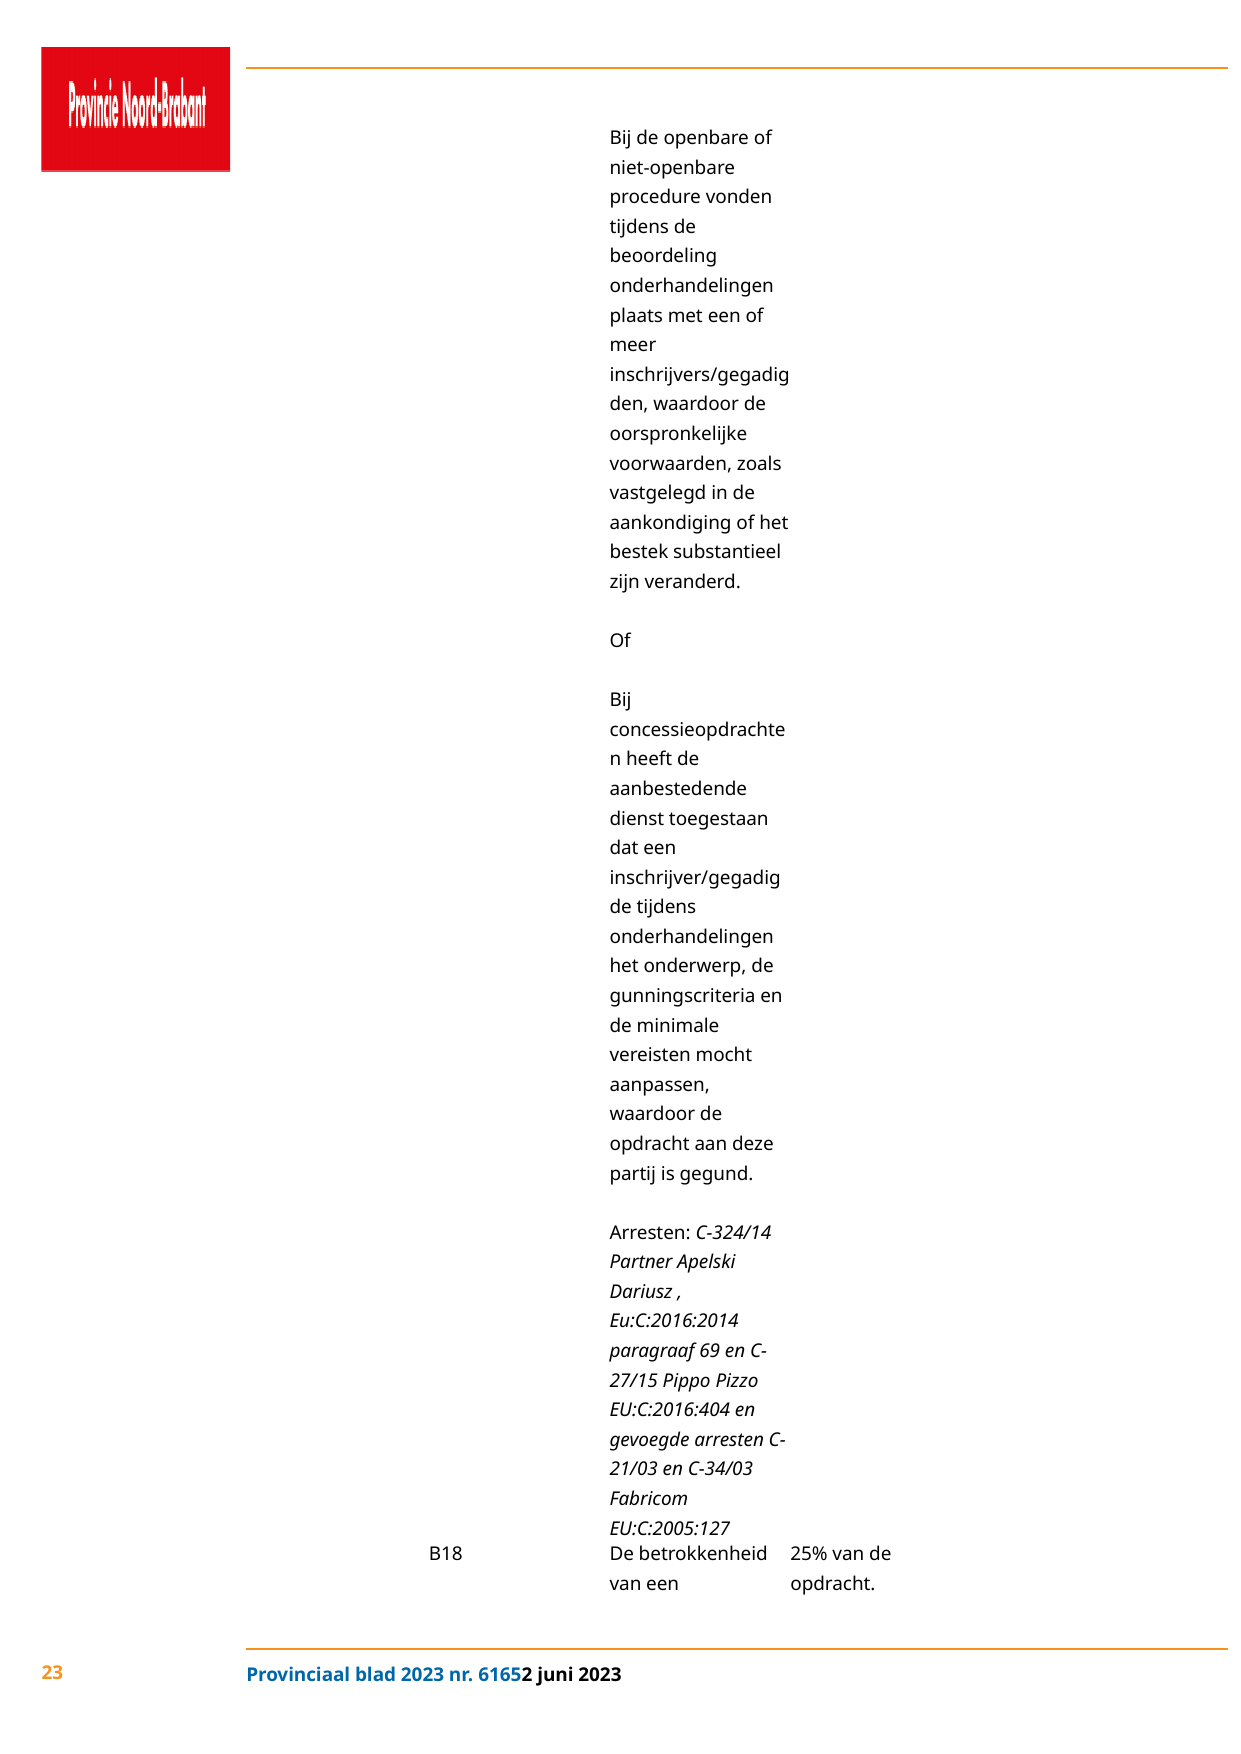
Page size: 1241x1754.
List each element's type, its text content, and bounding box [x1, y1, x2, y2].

table_cell [248, 1541, 429, 1596]
picture [41, 47, 231, 172]
table_cell De betrokkenheid van een [609, 1541, 790, 1596]
table_cell B18 [429, 1541, 609, 1596]
table_cell Bij de openbare of niet-openbare procedure vonden tijdens de beoordeling onderhandelingen plaats met een of meer inschrijvers/gegadigden, waardoor de oorspronkelijke voorwaarden, zoals vastgelegd in de aankondiging of het bestek substantieel zijn veranderd. Of Bij concessieopdrachten heeft de aanbestedende dienst toegestaan dat een inschrijver/gegadigde tijdens onderhandelingen het onderwerp, de gunningscriteria en de minimale vereisten mocht aanpassen, waardoor de opdracht aan deze partij is gegund. Arresten: C-324/14 Partner Apelski Dariusz , Eu:C:2016:2014 paragraaf 69 en C-27/15 Pippo Pizzo EU:C:2016:404 en gevoegde arresten C-21/03 en C-34/03 Fabricom EU:C:2005:127 [609, 95, 790, 1541]
table_cell [429, 95, 609, 1541]
table_cell [790, 95, 971, 1541]
table_cell [971, 95, 1152, 1596]
table_cell 25% van de opdracht. [790, 1541, 971, 1596]
table_cell [248, 95, 429, 1541]
